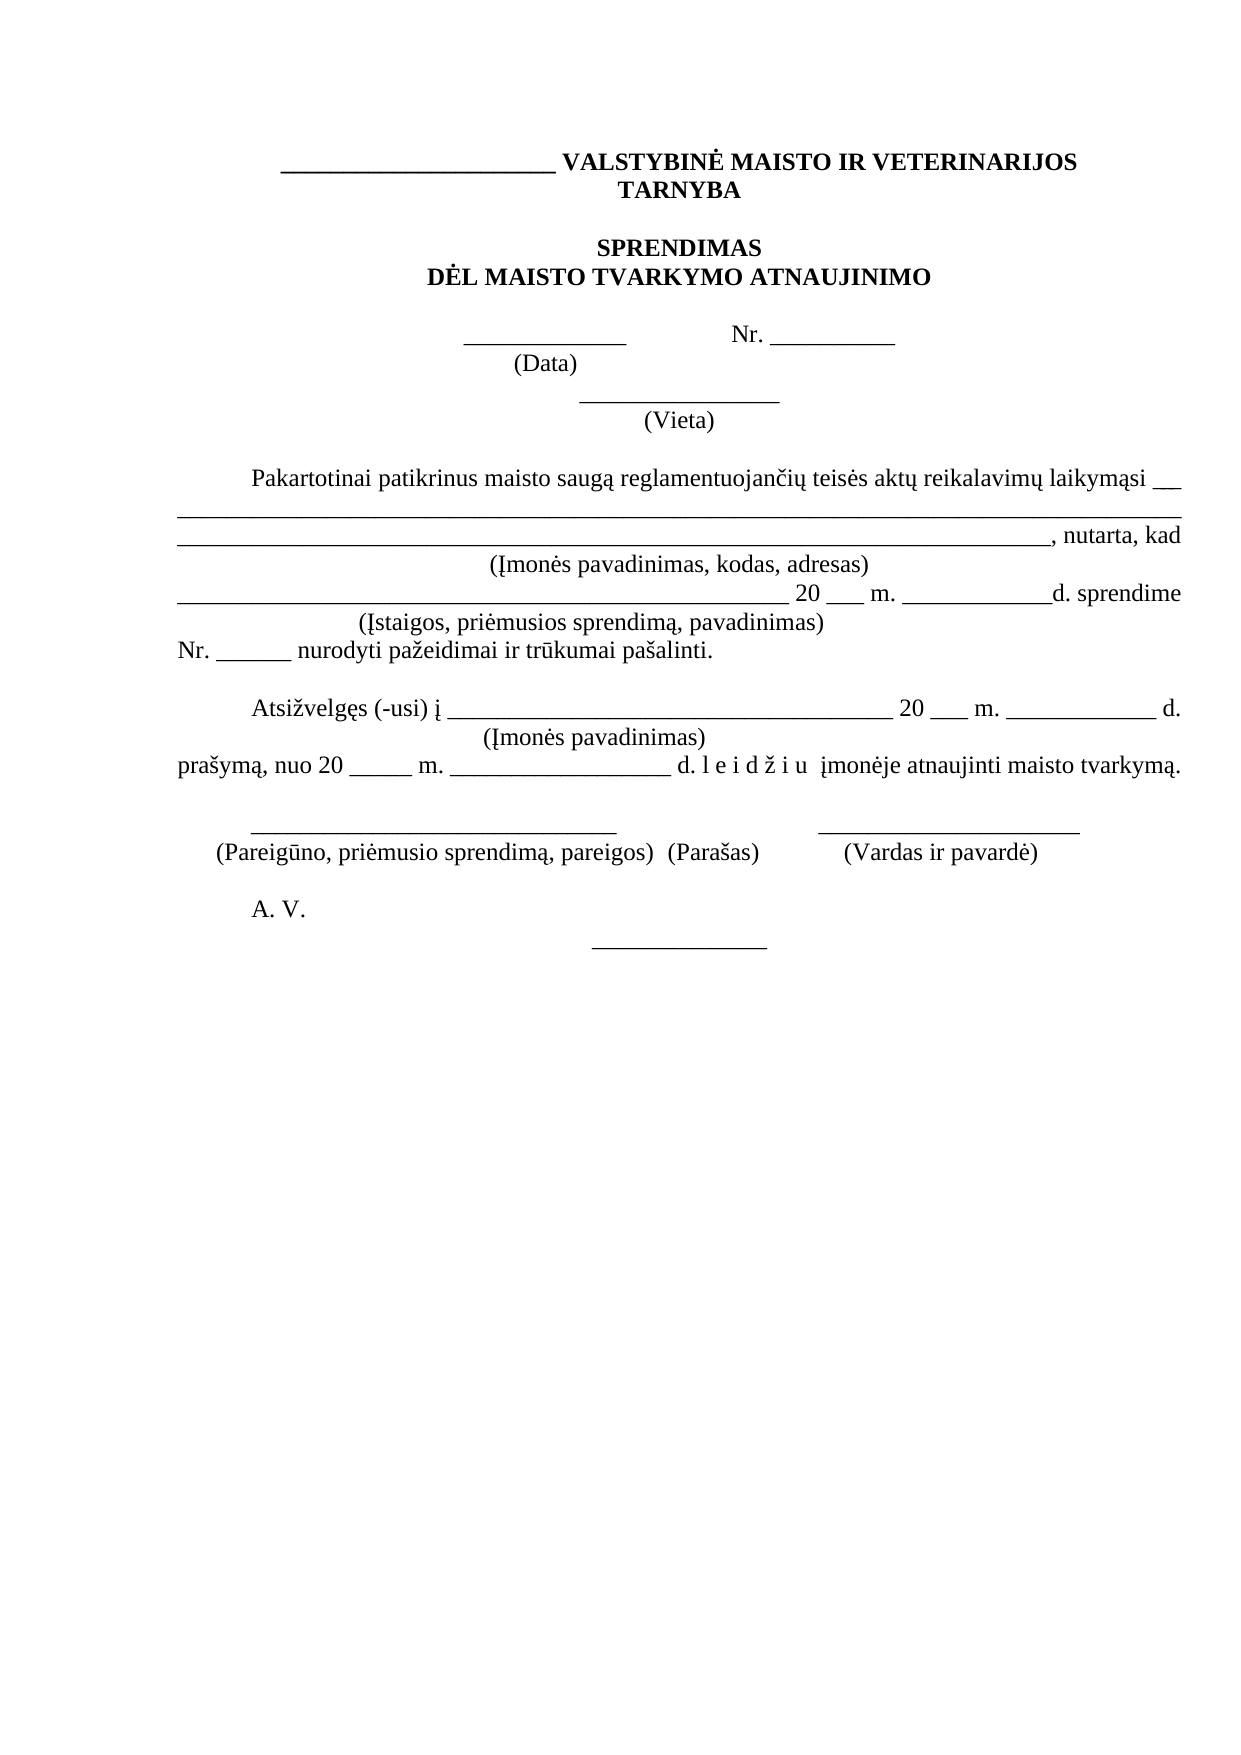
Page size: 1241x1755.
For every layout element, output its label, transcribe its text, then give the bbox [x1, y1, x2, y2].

text SPRENDIMAS [177, 233, 1181, 262]
text (data) [177, 348, 1181, 377]
text _____________ Nr. __________ [177, 319, 1181, 348]
text , nutarta, kad [177, 521, 1181, 549]
text (vieta) [177, 406, 1181, 434]
text Dėl MAISTO TVARKYMO atnaujinimo [177, 262, 1181, 291]
text (įstaigos, priėmusios sprendimą, pavadinimas) [177, 607, 1181, 636]
text (įmonės pavadinimas) [177, 722, 1181, 751]
text Pakartotinai patikrinus maisto saugą reglamentuojančių teisės aktų reikalavimų laikymąsi [177, 463, 1181, 492]
text ________________ [177, 377, 1181, 406]
text TARNYBA [177, 176, 1181, 204]
text 20 ___ m. ____________d. sprendime [177, 578, 1181, 607]
text ______________ [177, 923, 1181, 952]
text Atsižvelgęs (-usi) į 20 ___ m. ____________ d. [177, 693, 1181, 722]
text prašymą, nuo 20 _____ m. d. leidžiu įmonėje atnaujinti maisto tvarkymą. [177, 751, 1181, 779]
text (pareigūno, priėmusio sprendimą, pareigos) (parašas) (vardas ir pavardė) [177, 837, 1181, 866]
text ______________________ VALSTYBINĖ MAISTO IR VETERINARIJOS [177, 147, 1181, 176]
text (įmonės pavadinimas, kodas, adresas) [177, 549, 1181, 578]
text A. V. [177, 894, 1181, 923]
text Nr. ______ nurodyti pažeidimai ir trūkumai pašalinti. [177, 636, 1181, 664]
